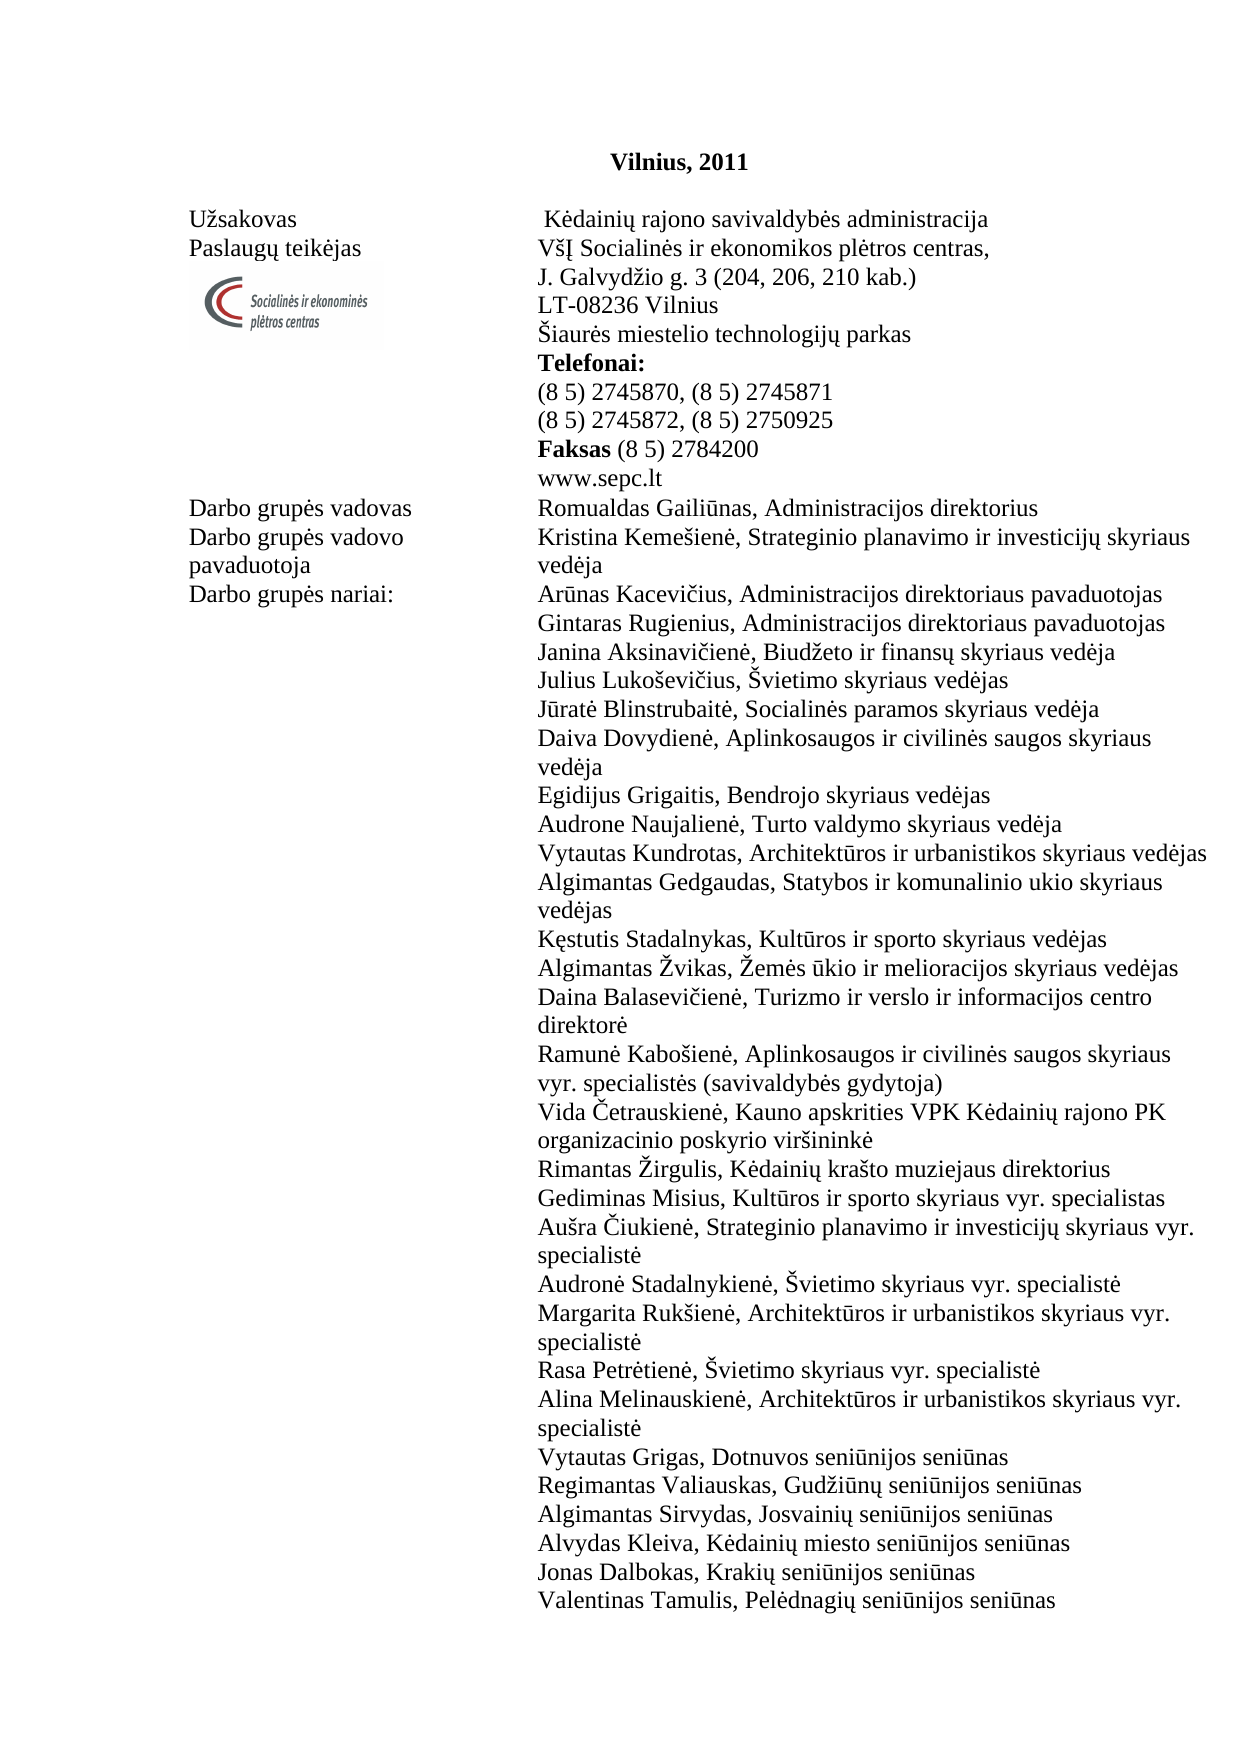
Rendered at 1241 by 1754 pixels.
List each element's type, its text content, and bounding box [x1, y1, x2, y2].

table_cell Arūnas Kacevičius, Administracijos direktoriaus pavaduotojas Gintaras Rugienius, Administracijos direktoriaus pavaduotojas Janina Aksinavičienė, Biudžeto ir finansų skyriaus vedėja Julius Lukoševičius, Švietimo skyriaus vedėjas Jūratė Blinstrubaitė, Socialinės paramos skyriaus vedėja Daiva Dovydienė, Aplinkosaugos ir civilinės saugos skyriaus vedėja Egidijus Grigaitis, Bendrojo skyriaus vedėjas Audrone Naujalienė, Turto valdymo skyriaus vedėja Vytautas Kundrotas, Architektūros ir urbanistikos skyriaus vedėjas Algimantas Gedgaudas, Statybos ir komunalinio ukio skyriaus vedėjas Kęstutis Stadalnykas, Kultūros ir sporto skyriaus vedėjas Algimantas Žvikas, Žemės ūkio ir melioracijos skyriaus vedėjas Daina Balasevičienė, Turizmo ir verslo ir informacijos centro direktorė Ramunė Kabošienė, Aplinkosaugos ir civilinės saugos skyriaus vyr. specialistės (savivaldybės gydytoja) Vida Četrauskienė, Kauno apskrities VPK Kėdainių rajono PK organizacinio poskyrio viršininkė Rimantas Žirgulis, Kėdainių krašto muziejaus direktorius Gediminas Misius, Kultūros ir sporto skyriaus vyr. specialistas Aušra Čiukienė, Strateginio planavimo ir investicijų skyriaus vyr. specialistė Audronė Stadalnykienė, Švietimo skyriaus vyr. specialistė Margarita Rukšienė, Architektūros ir urbanistikos skyriaus vyr. specialistė Rasa Petrėtienė, Švietimo skyriaus vyr. specialistė Alina Melinauskienė, Architektūros ir urbanistikos skyriaus vyr. specialistė Vytautas Grigas, Dotnuvos seniūnijos seniūnas Regimantas Valiauskas, Gudžiūnų seniūnijos seniūnas Algimantas Sirvydas, Josvainių seniūnijos seniūnas Alvydas Kleiva, Kėdainių miesto seniūnijos seniūnas Jonas Dalbokas, Krakių seniūnijos seniūnas Valentinas Tamulis, Pelėdnagių seniūnijos seniūnas [526, 579, 1221, 1614]
table_header Užsakovas [177, 204, 526, 233]
table_cell Paslaugų teikėjas [177, 233, 526, 493]
table_cell Darbo grupės nariai: [177, 579, 526, 1614]
table_cell Darbo grupės vadovas Darbo grupės vadovo pavaduotoja [177, 493, 526, 579]
table_header Kėdainių rajono savivaldybės administracija [526, 204, 1221, 233]
table_cell Romualdas Gailiūnas, Administracijos direktorius Kristina Kemešienė, Strateginio planavimo ir investicijų skyriaus vedėja [526, 493, 1221, 579]
text Vilnius, 2011 [177, 147, 1181, 176]
table_cell VšĮ Socialinės ir ekonomikos plėtros centras, J. Galvydžio g. 3 (204, 206, 210 kab.) LT-08236 Vilnius Šiaurės miestelio technologijų parkas Telefonai: (8 5) 2745870, (8 5) 2745871 (8 5) 2745872, (8 5) 2750925 Faksas (8 5) 2784200 www.sepc.lt [526, 233, 1221, 493]
